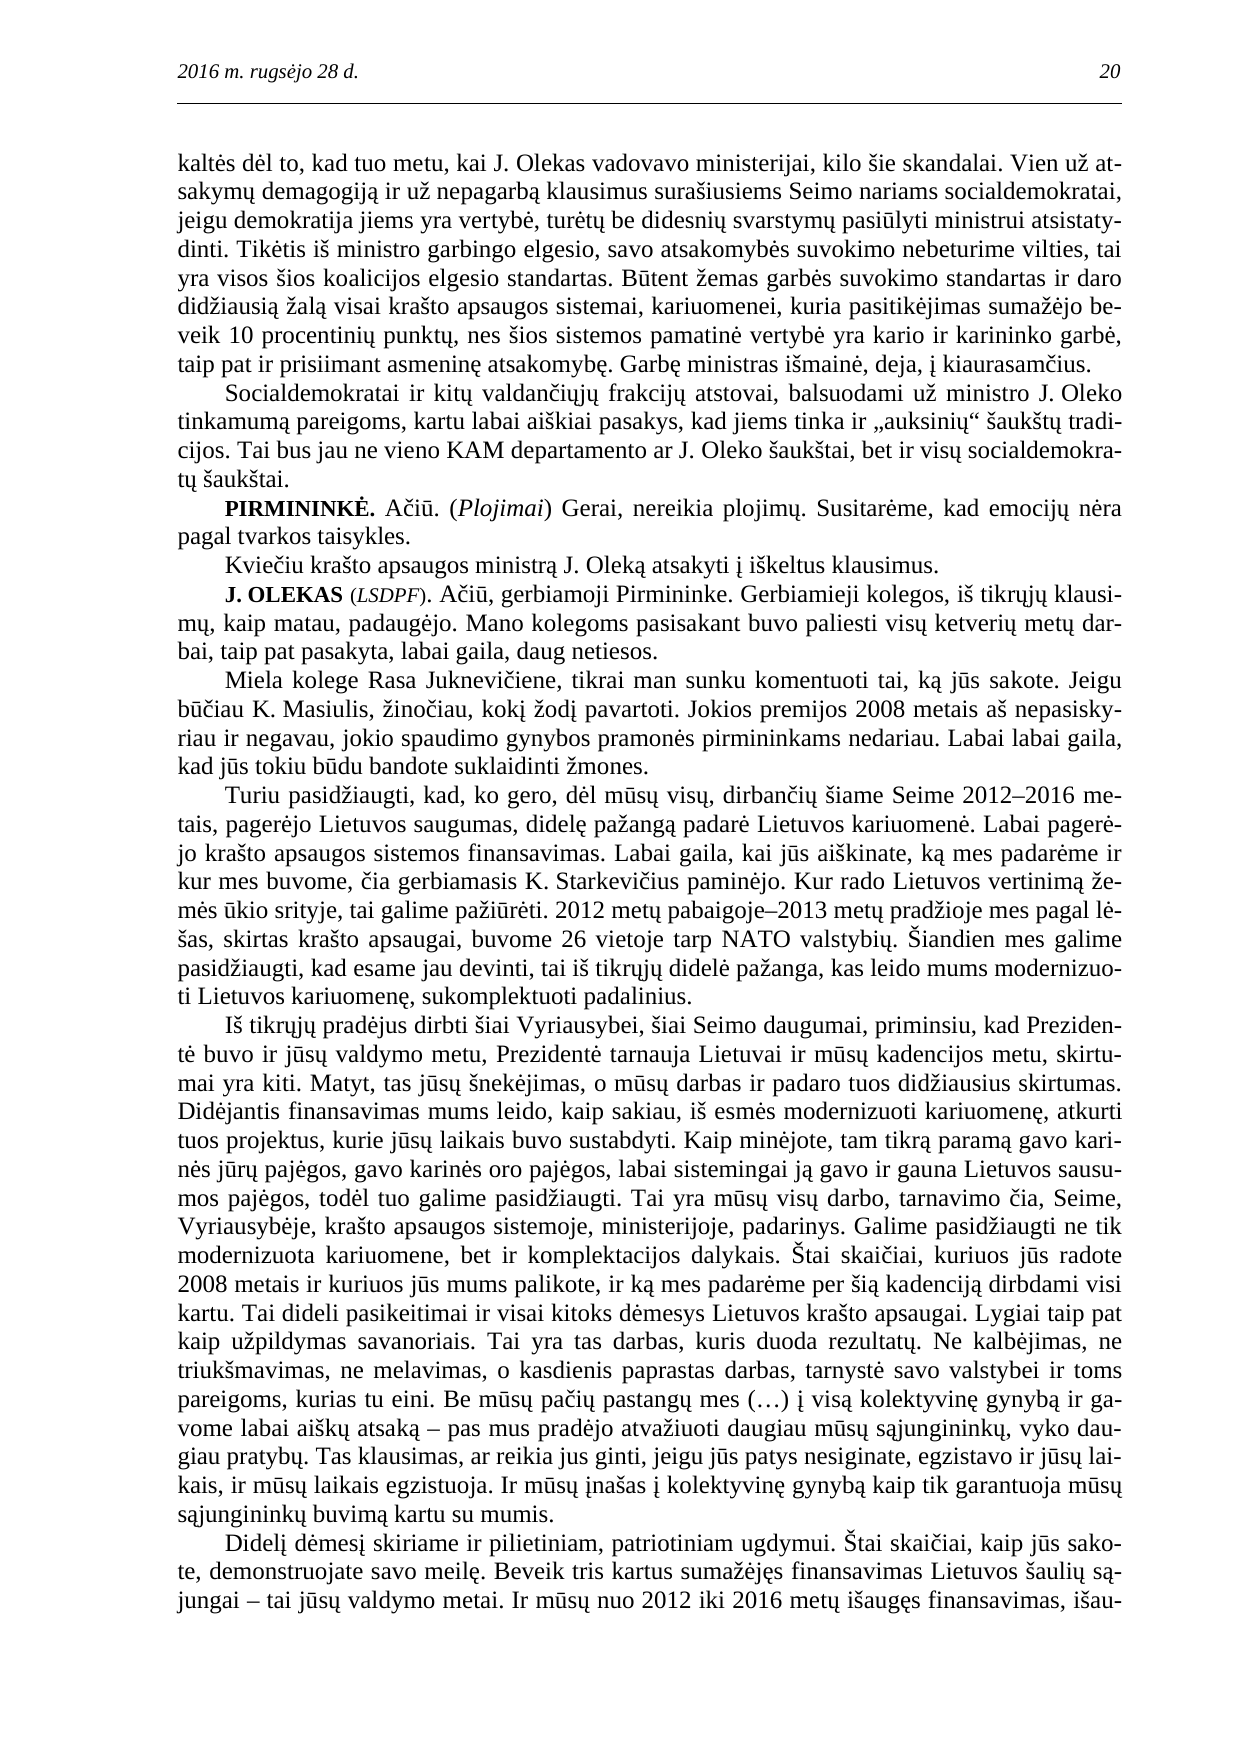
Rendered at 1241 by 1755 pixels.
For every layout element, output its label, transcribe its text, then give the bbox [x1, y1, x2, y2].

text Iš tik­rų­jų pra­dė­jus dirb­ti šiai Vy­riau­sy­bei, šiai Sei­mo dau­gu­mai, pri­min­siu, kad Pre­zi­den­tė bu­vo ir jū­sų val­dy­mo me­tu, Pre­zi­den­tė tar­nau­ja Lie­tu­vai ir mū­sų ka­den­ci­jos me­tu, skir­tu­mai yra ki­ti. Ma­tyt, tas jū­sų šne­kė­ji­mas, o mū­sų dar­bas ir pa­da­ro tuos di­džiau­sius skir­tu­mas. Di­dė­jan­tis fi­nan­sa­vi­mas mums lei­do, kaip sa­kiau, iš es­mės mo­der­ni­zuo­ti ka­riuo­me­nę, at­kur­ti tuos pro­jek­tus, ku­rie jū­sų lai­kais bu­vo su­stab­dy­ti. Kaip mi­nė­jo­te, tam tik­rą pa­ra­mą ga­vo ka­ri­nės jū­rų pa­jė­gos, ga­vo ka­ri­nės oro pa­jė­gos, la­bai sis­te­min­gai ją ga­vo ir gau­na Lie­tu­vos sau­su­mos pa­jė­gos, to­dėl tuo ga­li­me pa­si­džiaug­ti. Tai yra mū­sų vi­sų dar­bo, tar­navimo čia, Sei­me, Vy­riau­sy­bė­je, kraš­to ap­sau­gos sis­te­mo­je, mi­nis­te­ri­jo­je, pa­da­ri­nys. Ga­li­me pa­si­džiaug­ti ne tik mo­der­ni­zuo­ta ka­riuo­me­ne, bet ir kom­plek­ta­ci­jos da­ly­kais. Štai skai­čiai, ku­riuos jūs ra­do­te 2008 me­tais ir ku­riuos jūs mums pa­li­ko­te, ir ką mes pa­da­rė­me per šią ka­den­ci­ją dirb­da­mi vi­si kar­tu. Tai di­de­li pa­si­kei­ti­mai ir vi­sai ki­toks dė­me­sys Lie­tu­vos kraš­to ap­sau­gai. Ly­giai taip pat kaip už­pil­dy­mas sa­va­no­riais. Tai yra tas dar­bas, ku­ris duo­da re­zul­ta­tų. Ne kal­bė­ji­mas, ne triukš­ma­vi­mas, ne me­la­vi­mas, o kas­die­nis pa­pras­tas dar­bas, tar­nys­tė sa­vo vals­ty­bei ir toms pa­rei­goms, ku­rias tu ei­ni. Be mū­sų pa­čių pa­stan­gų mes (…) į vi­są ko­lek­ty­vi­nę gy­ny­bą ir ga­vo­me la­bai aiš­kų at­sa­ką – pas mus pra­dė­jo at­va­žiuo­ti dau­giau mū­sų są­jun­gi­nin­kų, vy­ko dau­giau pra­ty­bų. Tas klau­si­mas, ar rei­kia jus gin­ti, jei­gu jūs pa­tys ne­si­gi­na­te, eg­zis­ta­vo ir jū­sų lai­kais, ir mū­sų lai­kais eg­zis­tuo­ja. Ir mū­sų įna­šas į ko­lek­ty­vi­nę gy­ny­bą kaip tik ga­ran­tuo­ja mū­sų są­jun­gi­nin­kų bu­vi­mą kar­tu su mu­mis. [177, 1010, 1122, 1528]
text Mie­la ko­le­ge Ra­sa Juk­ne­vi­čie­ne, tik­rai man sun­ku ko­men­tuo­ti tai, ką jūs sa­ko­te. Jei­gu bū­čiau K. Ma­siu­lis, ži­no­čiau, ko­kį žo­dį pa­var­to­ti. Jo­kios pre­mi­jos 2008 me­tais aš nepa­si­sky­riau ir ne­ga­vau, jo­kio spau­di­mo gy­ny­bos pra­mo­nės pir­mi­nin­kams ne­da­riau. La­bai la­bai gai­la, kad jūs to­kiu bū­du ban­do­te su­klai­din­ti žmo­nes. [177, 665, 1122, 780]
text PIRMININKĖ. Ačiū. (Plo­ji­mai) Ge­rai, ne­rei­kia plo­ji­mų. Su­si­ta­rė­me, kad emo­ci­jų nė­ra pa­gal tvar­kos tai­syk­les. [177, 493, 1122, 550]
text Tu­riu pa­si­džiaug­ti, kad, ko ge­ro, dėl mū­sų vi­sų, dir­ban­čių šia­me Sei­me 2012–2016 me­tais, pa­ge­rė­jo Lie­tu­vos sau­gu­mas, di­de­lę pa­žan­gą pa­da­rė Lie­tu­vos ka­riuo­me­nė. La­bai pa­ge­rė­jo kraš­to ap­sau­gos sis­te­mos fi­nan­sa­vi­mas. La­bai gai­la, kai jūs aiš­ki­na­te, ką mes pa­da­rė­me ir kur mes bu­vo­me, čia ger­bia­ma­sis K. Star­ke­vi­čius pa­mi­nė­jo. Kur ra­do Lie­tu­vos ver­ti­ni­mą že­mės ūkio sri­ty­je, tai ga­li­me pa­žiū­rė­ti. 2012 me­tų pa­bai­go­je–2013 me­tų pra­džio­je mes pa­gal lė­šas, skir­tas kraš­to ap­sau­gai, bu­vo­me 26 vie­to­je tarp NATO vals­ty­bių. Šian­dien mes ga­li­me pa­si­džiaug­ti, kad esa­me jau de­vin­ti, tai iš tik­rų­jų di­de­lė pa­žan­ga, kas lei­do mums mo­der­ni­zuo­ti Lie­tu­vos ka­riuo­me­nę, su­kom­plek­tuo­ti pa­da­li­nius. [177, 780, 1122, 1010]
text Di­de­lį dė­me­sį ski­ria­me ir pi­lie­ti­niam, pa­trio­ti­niam ug­dy­mui. Štai skai­čiai, kaip jūs sa­ko­te, de­monst­ruo­ja­te sa­vo mei­lę. Be­veik tris kar­tus su­ma­žė­jęs fi­nan­sa­vi­mas Lie­tu­vos šau­lių są­jun­gai – tai jū­sų val­dy­mo me­tai. Ir mū­sų nuo 2012 iki 2016 me­tų iš­au­gęs fi­nan­sa­vi­mas, iš­au­ [177, 1528, 1122, 1614]
text kal­tės dėl to, kad tuo me­tu, kai J. Ole­kas va­do­va­vo mi­nis­te­ri­jai, ki­lo šie skan­da­lai. Vien už at­sa­ky­mų de­ma­go­gi­ją ir už ne­pa­gar­bą klau­si­mus su­ra­šiu­siems Sei­mo na­riams so­cial­de­mok­ra­tai, jei­gu de­mo­kra­tija jiems yra ver­ty­bė, tu­rė­tų be di­des­nių svars­ty­mų pa­siū­ly­ti mi­nist­rui at­si­sta­ty­din­ti. Ti­kė­tis iš mi­nist­ro gar­bin­go el­ge­sio, sa­vo at­sa­ko­my­bės su­vo­ki­mo ne­be­tu­ri­me vil­ties, tai yra vi­sos šios ko­a­li­ci­jos el­ge­sio stan­dar­tas. Bū­tent že­mas gar­bės su­vo­ki­mo stan­dar­tas ir da­ro di­džiau­sią ža­lą vi­sai kraš­to ap­sau­gos sis­te­mai, ka­riuo­me­nei, ku­ria pa­si­ti­kė­ji­mas su­ma­žė­jo be­veik 10 pro­cen­ti­nių punk­tų, nes šios sis­te­mos pa­ma­ti­nė ver­ty­bė yra ka­rio ir ka­ri­nin­ko gar­bė, taip pat ir pri­si­i­mant as­me­ni­nę at­sa­ko­my­bę. Gar­bę mi­nist­ras iš­mai­nė, de­ja, į kiau­ra­sam­čius. [177, 148, 1122, 378]
text J. OLEKAS (LSDPF). Ačiū, ger­bia­mo­ji Pir­mi­nin­ke. Ger­bia­mie­ji ko­le­gos, iš tik­rų­jų klau­si­mų, kaip ma­tau, pa­dau­gė­jo. Ma­no ko­le­goms pa­si­sa­kant bu­vo pa­lies­ti vi­sų ket­ve­rių me­tų dar­bai, taip pat pa­sa­ky­ta, la­bai gai­la, daug ne­tie­sos. [177, 579, 1122, 665]
text So­cial­de­mok­ra­tai ir ki­tų val­dan­čių­jų frak­ci­jų at­sto­vai, bal­suo­da­mi už mi­nist­ro J. Ole­ko tin­ka­mu­mą pa­rei­goms, kar­tu la­bai aiš­kiai pa­sa­kys, kad jiems tin­ka ir „auk­si­nių“ šaukš­tų tra­di­ci­jos. Tai bus jau ne vie­no KAM de­par­ta­men­to ar J. Ole­ko šaukš­tai, bet ir vi­sų so­cial­de­mok­ra­tų šaukš­tai. [177, 378, 1122, 493]
text Kvie­čiu kraš­to ap­sau­gos mi­nist­rą J. Ole­ką at­sa­ky­ti į iš­kel­tus klau­si­mus. [177, 550, 1122, 579]
